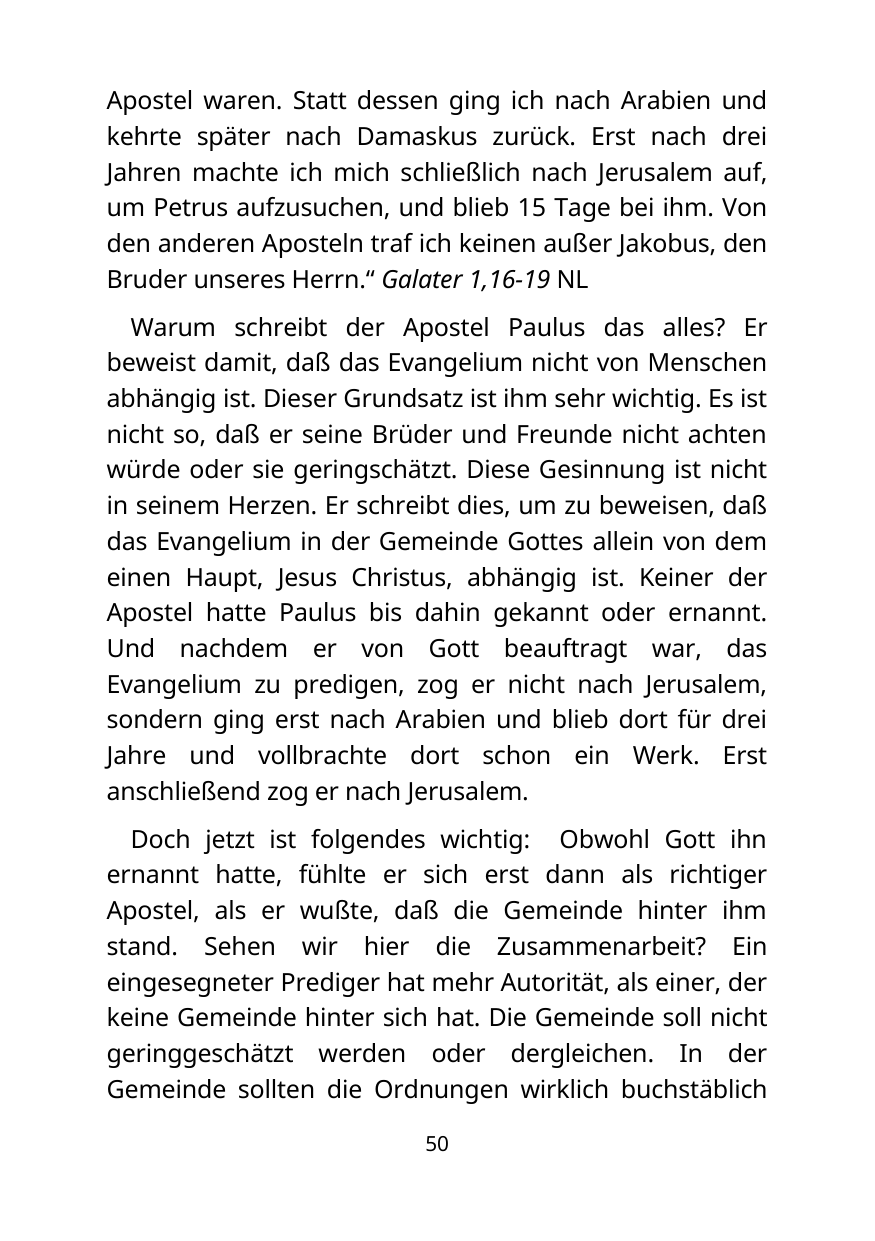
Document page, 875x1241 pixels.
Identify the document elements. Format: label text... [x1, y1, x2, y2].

text Apostel waren. Statt dessen ging ich nach Arabien und kehrte später nach Damaskus zurück. Erst nach drei Jahren machte ich mich schließlich nach Jerusalem auf, um Petrus aufzusuchen, und blieb 15 Tage bei ihm. Von den anderen Aposteln traf ich keinen außer Jakobus, den Bruder unseres Herrn.“ Galater 1,16-19 NL [106, 83, 768, 295]
text Warum schreibt der Apostel Paulus das alles? Er beweist damit, daß das Evangelium nicht von Menschen abhängig ist. Dieser Grundsatz ist ihm sehr wichtig. Es ist nicht so, daß er seine Brüder und Freunde nicht achten würde oder sie geringschätzt. Diese Gesinnung ist nicht in seinem Herzen. Er schreibt dies, um zu beweisen, daß das Evangelium in der Gemeinde Gottes allein von dem einen Haupt, Jesus Christus, abhängig ist. Keiner der Apostel hatte Paulus bis dahin gekannt oder ernannt. Und nachdem er von Gott beauftragt war, das Evangelium zu predigen, zog er nicht nach Jerusalem, sondern ging erst nach Arabien und blieb dort für drei Jahre und vollbrachte dort schon ein Werk. Erst anschließend zog er nach Jerusalem. [106, 309, 768, 808]
text Doch jetzt ist folgendes wichtig: Obwohl Gott ihn ernannt hatte, fühlte er sich erst dann als richtiger Apostel, als er wußte, daß die Gemeinde hinter ihm stand. Sehen wir hier die Zusammenarbeit? Ein eingesegneter Prediger hat mehr Autorität, als einer, der keine Gemeinde hinter sich hat. Die Gemeinde soll nicht geringgeschätzt werden oder dergleichen. In der Gemeinde sollten die Ordnungen wirklich buchstäblich [106, 821, 768, 1106]
